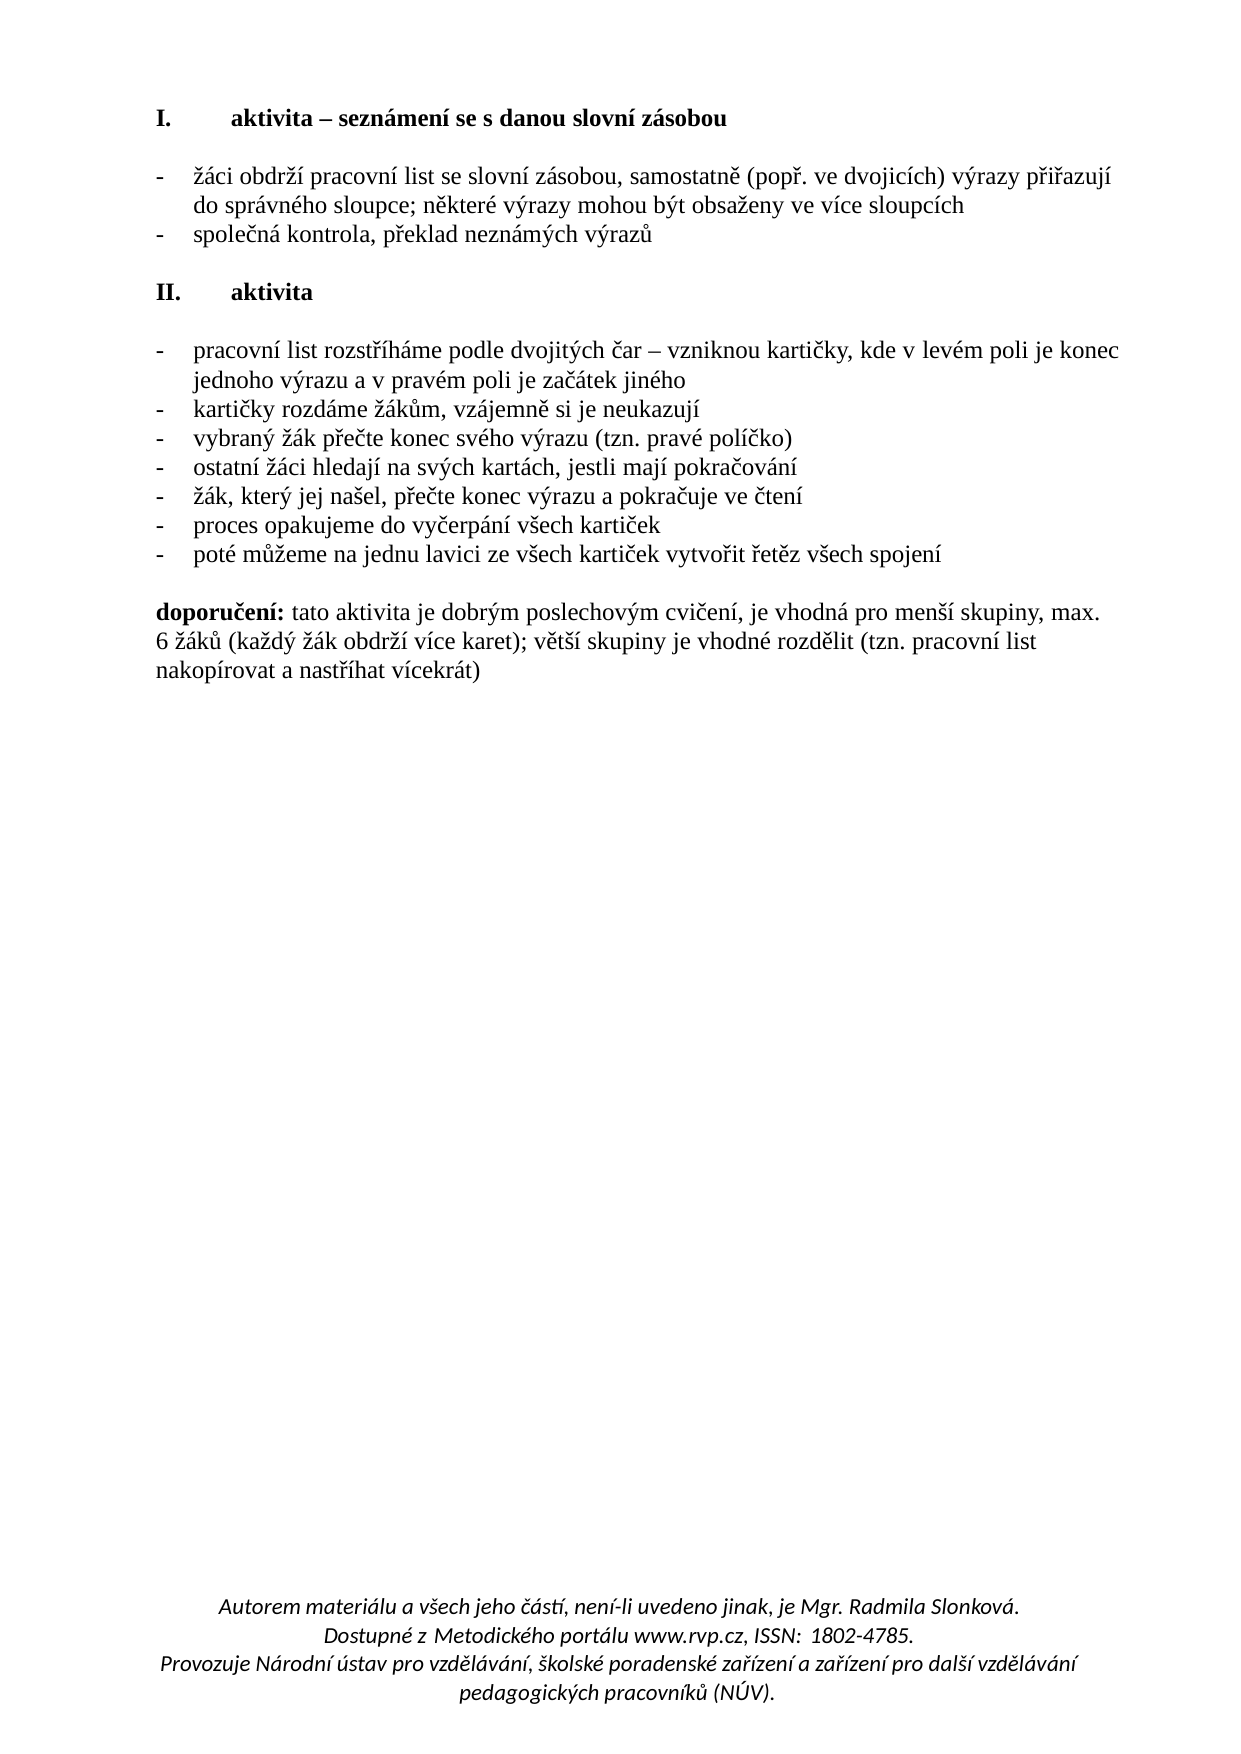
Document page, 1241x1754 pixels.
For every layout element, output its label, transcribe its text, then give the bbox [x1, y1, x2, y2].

list proces opakujeme do vyčerpání všech kartiček [156, 510, 1122, 539]
list žáci obdrží pracovní list se slovní zásobou, samostatně (popř. ve dvojicích) výrazy přiřazují do správného sloupce; některé výrazy mohou být obsaženy ve více sloupcích [156, 161, 1122, 219]
list žák, který jej našel, přečte konec výrazu a pokračuje ve čtení [156, 481, 1122, 510]
list ostatní žáci hledají na svých kartách, jestli mají pokračování [156, 452, 1122, 481]
list aktivita – seznámení se s danou slovní zásobou [156, 103, 1122, 132]
list aktivita [156, 277, 1122, 306]
list pracovní list rozstříháme podle dvojitých čar – vzniknou kartičky, kde v levém poli je konec jednoho výrazu a v pravém poli je začátek jiného [156, 335, 1122, 393]
list vybraný žák přečte konec svého výrazu (tzn. pravé políčko) [156, 423, 1122, 452]
text doporučení: tato aktivita je dobrým poslechovým cvičení, je vhodná pro menší skupiny, max. 6 žáků (každý žák obdrží více karet); větší skupiny je vhodné rozdělit (tzn. pracovní list nakopírovat a nastříhat vícekrát) [156, 597, 1122, 684]
list společná kontrola, překlad neznámých výrazů [156, 219, 1122, 248]
list poté můžeme na jednu lavici ze všech kartiček vytvořit řetěz všech spojení [156, 539, 1122, 568]
list kartičky rozdáme žákům, vzájemně si je neukazují [156, 393, 1122, 423]
